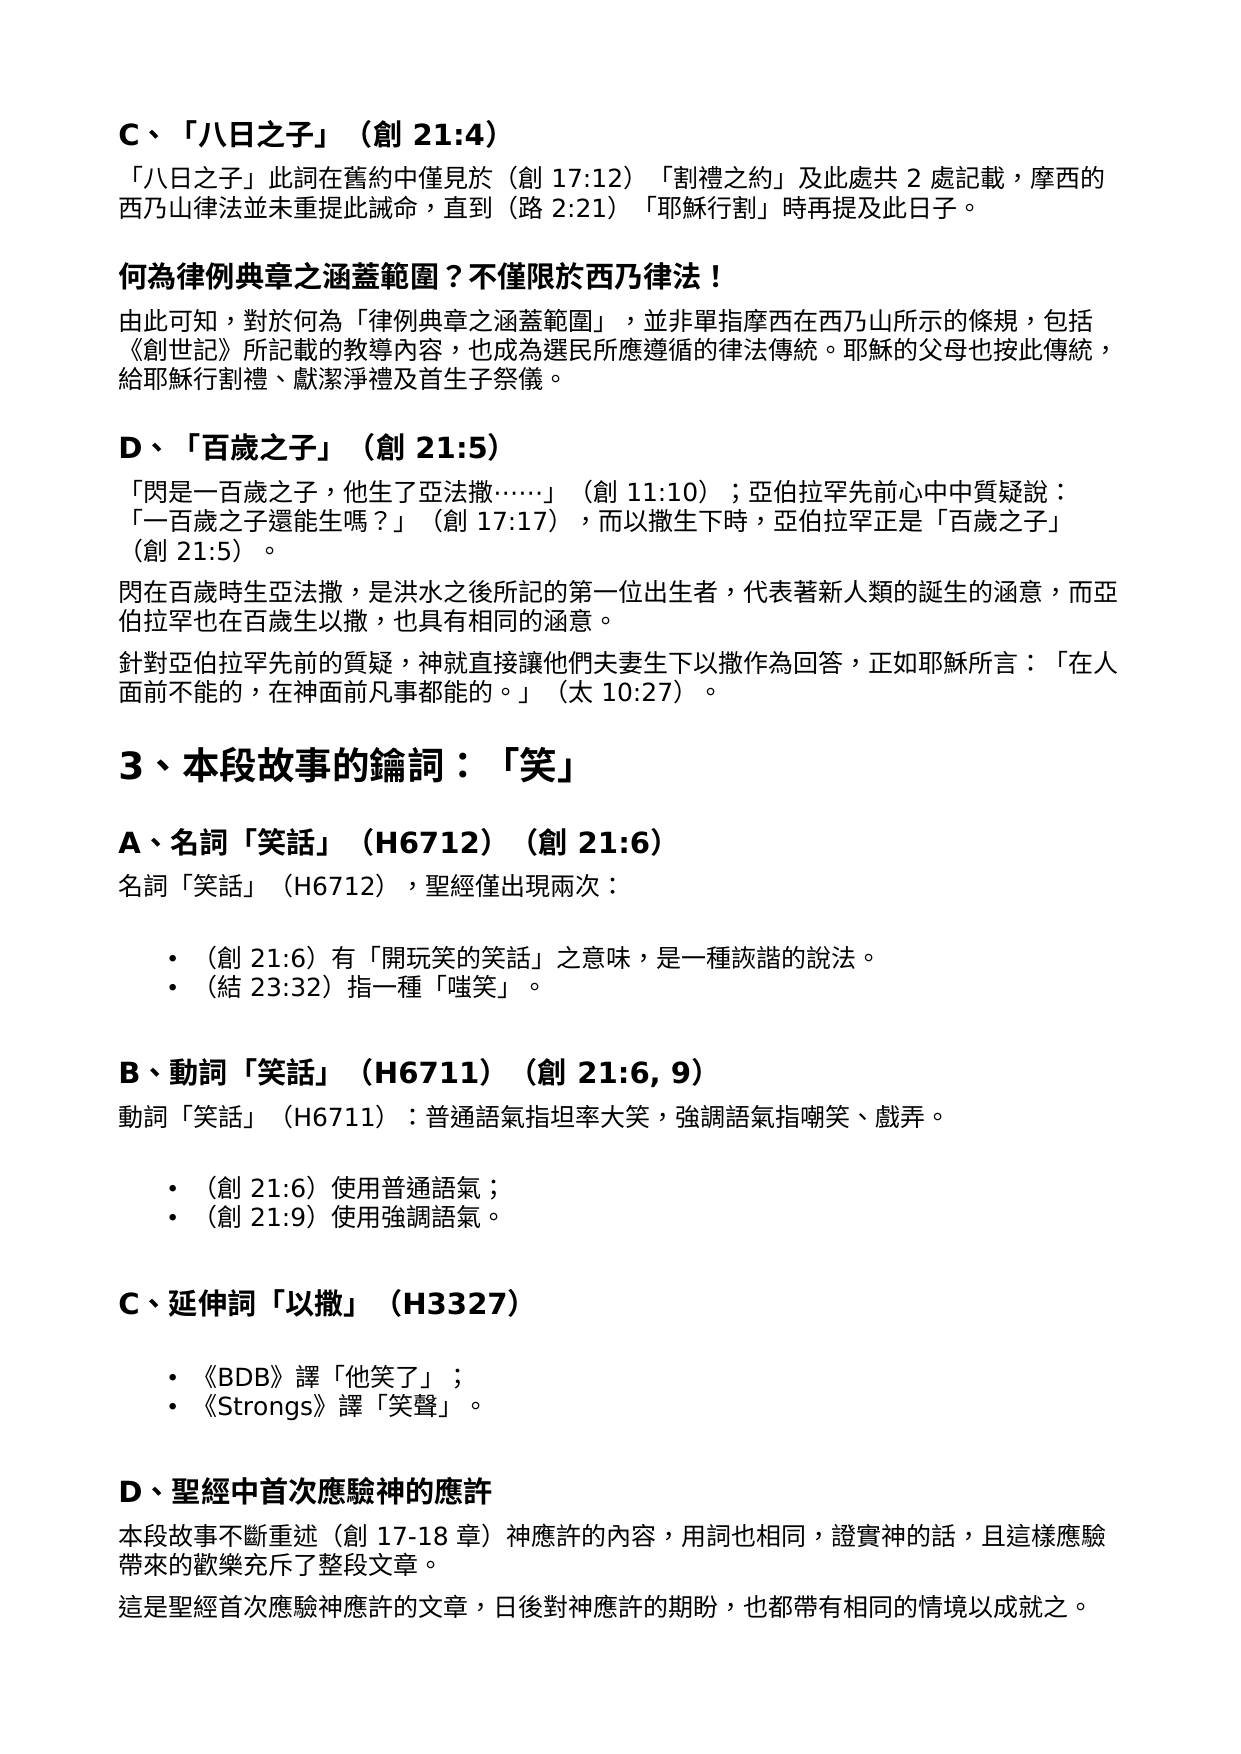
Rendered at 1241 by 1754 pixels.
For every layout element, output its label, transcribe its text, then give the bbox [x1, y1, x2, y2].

text 由此可知，對於何為「律例典章之涵蓋範圍」，並非單指摩西在西乃山所示的條規，包括《創世記》所記載的教導內容，也成為選民所應遵循的律法傳統。耶穌的父母也按此傳統，給耶穌行割禮、獻潔淨禮及首生子祭儀。 [118, 307, 1122, 394]
text 針對亞伯拉罕先前的質疑，神就直接讓他們夫妻生下以撒作為回答，正如耶穌所言：「在人面前不能的，在神面前凡事都能的。」（太 10:27）。 [118, 649, 1122, 707]
list （創 21:6）有「開玩笑的笑話」之意味，是一種詼諧的說法。 [177, 944, 1122, 973]
list （結 23:32）指一種「嗤笑」。 [177, 973, 1122, 1002]
subtitle C、「八日之子」（創 21:4） [118, 118, 1122, 152]
text 「八日之子」此詞在舊約中僅見於（創 17:12）「割禮之約」及此處共 2 處記載，摩西的西乃山律法並未重提此誡命，直到（路 2:21）「耶穌行割」時再提及此日子。 [118, 164, 1122, 223]
subtitle C、延伸詞「以撒」（H3327） [118, 1287, 1122, 1321]
text 動詞「笑話」（H6711）：普通語氣指坦率大笑，強調語氣指嘲笑、戲弄。 [118, 1103, 1122, 1132]
subtitle A、名詞「笑話」（H6712）（創 21:6） [118, 826, 1122, 860]
text 這是聖經首次應驗神應許的文章，日後對神應許的期盼，也都帶有相同的情境以成就之。 [118, 1593, 1122, 1622]
text 本段故事不斷重述（創 17-18 章）神應許的內容，用詞也相同，證實神的話，且這樣應驗帶來的歡樂充斥了整段文章。 [118, 1522, 1122, 1581]
text 閃在百歲時生亞法撒，是洪水之後所記的第一位出生者，代表著新人類的誕生的涵意，而亞伯拉罕也在百歲生以撒，也具有相同的涵意。 [118, 578, 1122, 637]
subtitle 何為律例典章之涵蓋範圍？不僅限於西乃律法！ [118, 260, 1122, 294]
subtitle D、「百歲之子」（創 21:5） [118, 432, 1122, 466]
text 名詞「笑話」（H6712），聖經僅出現兩次： [118, 873, 1122, 902]
subtitle 3、本段故事的鑰詞：「笑」 [118, 745, 1122, 789]
subtitle B、動詞「笑話」（H6711）（創 21:6, 9） [118, 1057, 1122, 1091]
text 「閃是一百歲之子，他生了亞法撒⋯⋯」（創 11:10）；亞伯拉罕先前心中中質疑說：「一百歲之子還能生嗎？」（創 17:17），而以撒生下時，亞伯拉罕正是「百歲之子」（創 21:5）。 [118, 478, 1122, 566]
list （創 21:9）使用強調語氣。 [177, 1203, 1122, 1232]
list 《BDB》譯「他笑了」； [177, 1363, 1122, 1392]
list 《Strongs》譯「笑聲」。 [177, 1392, 1122, 1421]
list （創 21:6）使用普通語氣； [177, 1174, 1122, 1203]
subtitle D、聖經中首次應驗神的應許 [118, 1476, 1122, 1510]
